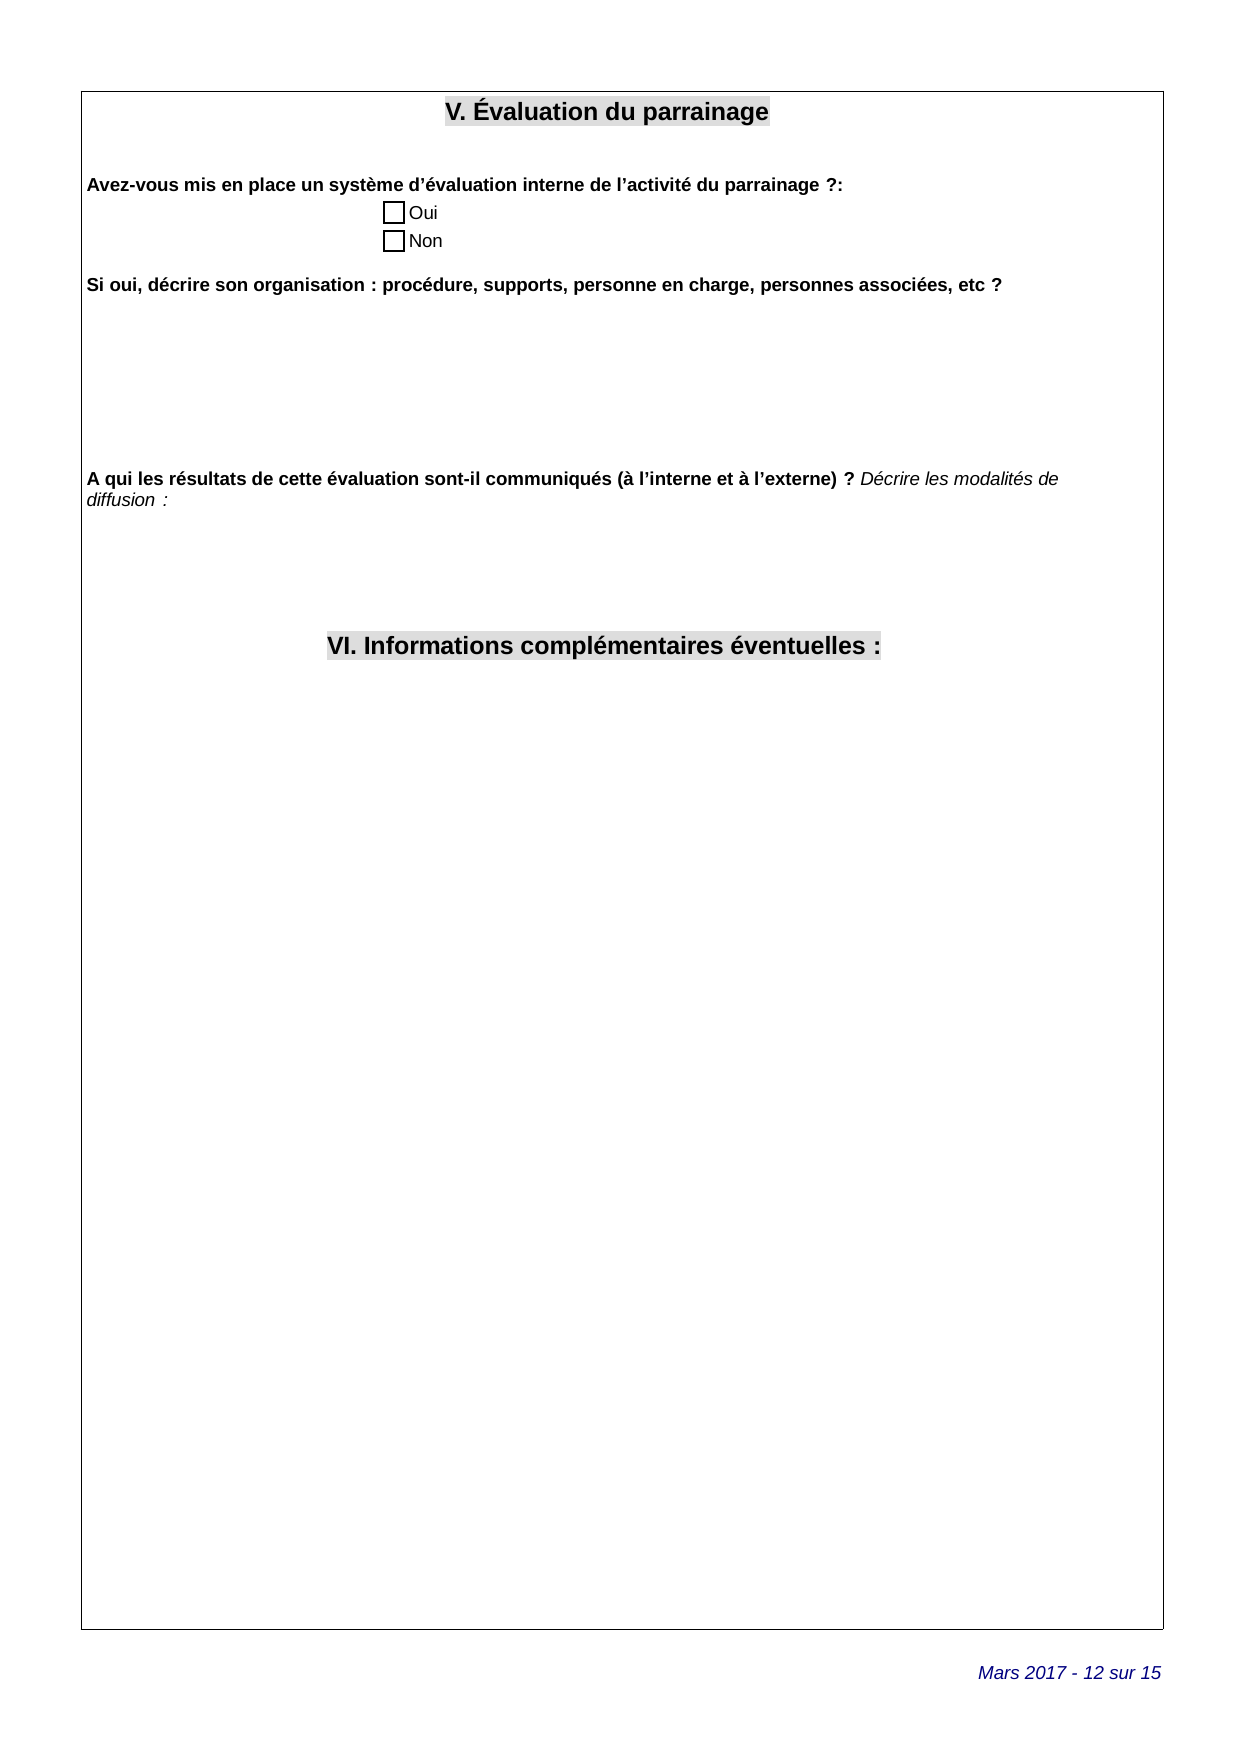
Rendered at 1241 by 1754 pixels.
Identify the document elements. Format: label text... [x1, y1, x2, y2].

table_header V. Évaluation du parrainage Avez-vous mis en place un système d’évaluation interne de l’activité du parrainage ?: Oui Non Si oui, décrire son organisation : procédure, supports, personne en charge, personnes associées, etc ? A qui les résultats de cette évaluation sont-il communiqués (à l’interne et à l’externe) ? Décrire les modalités de diffusion : VI. Informations complémentaires éventuelles : [82, 92, 1163, 1628]
